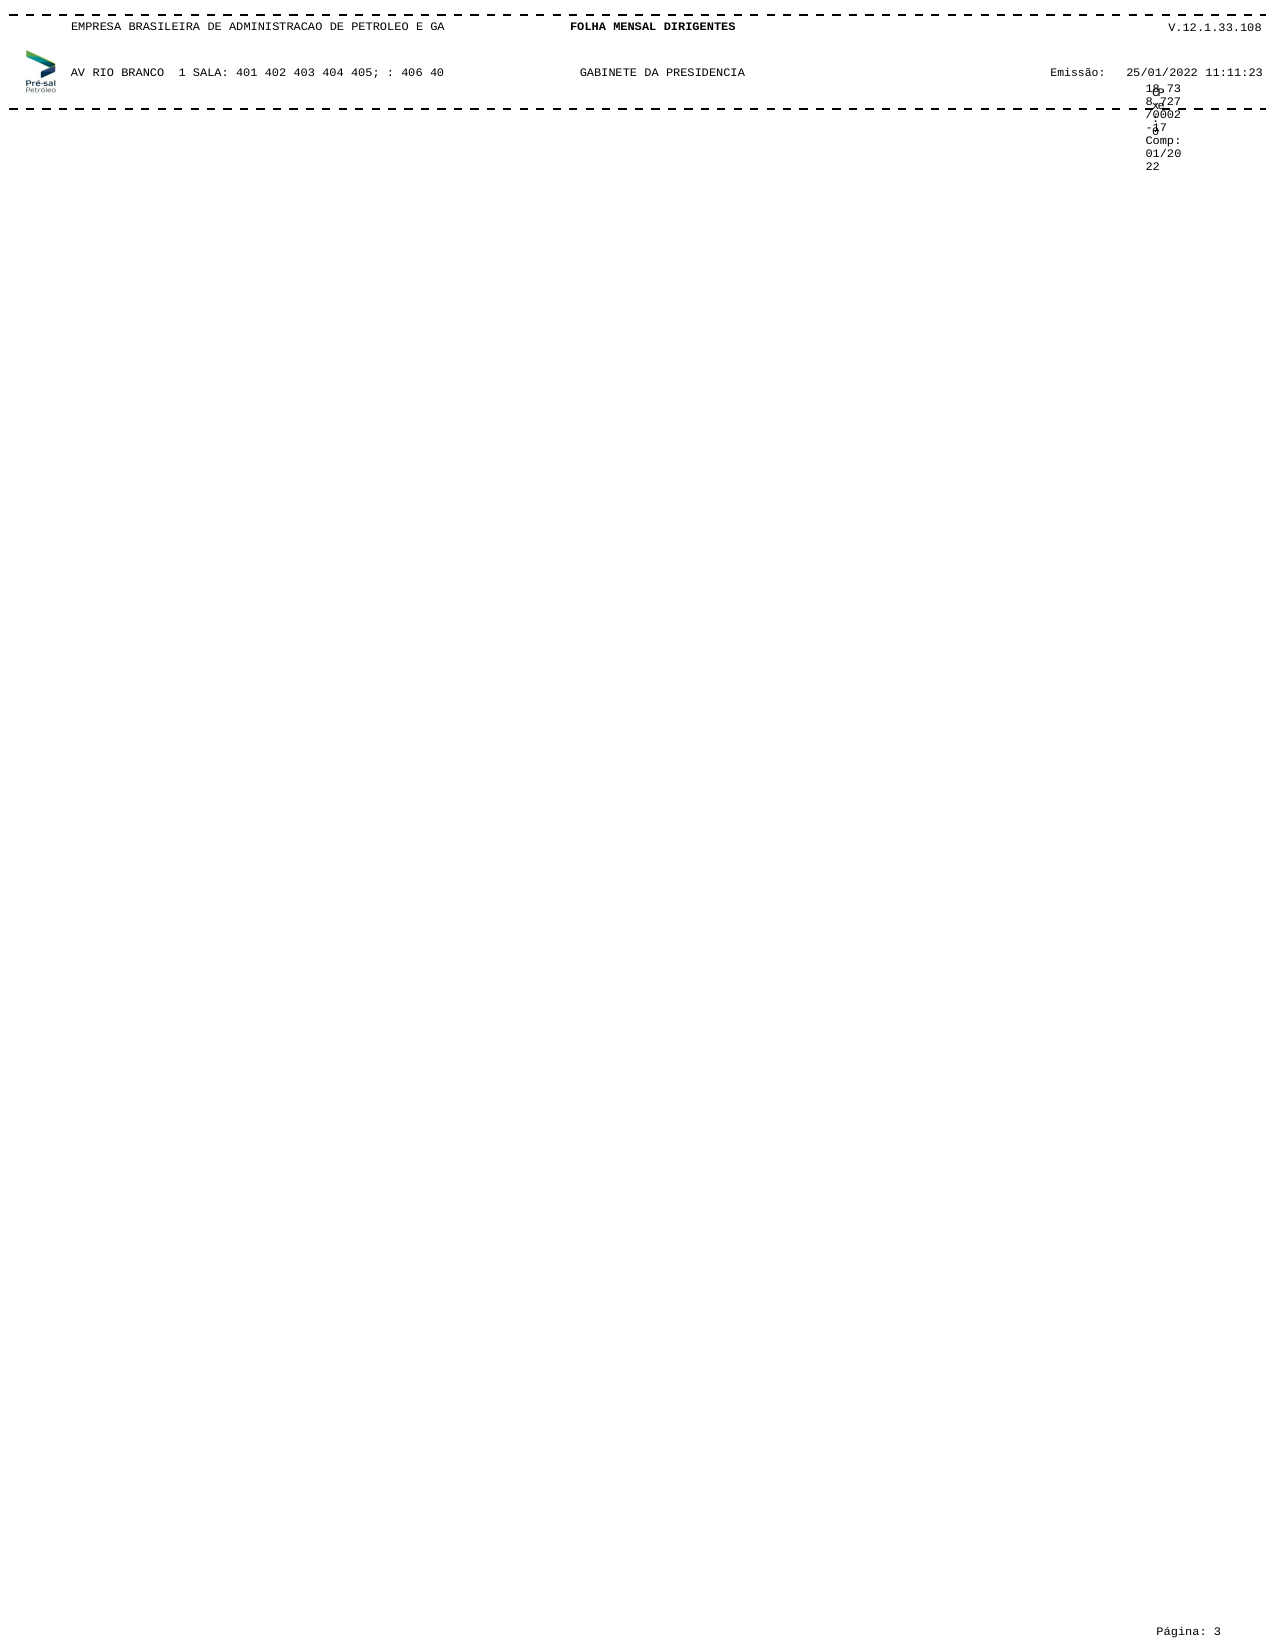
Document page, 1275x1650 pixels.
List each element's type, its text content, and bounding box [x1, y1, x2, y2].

text 25/01/2022 11:11:23 [1126, 66, 1275, 79]
text GABINETE DA PRESIDENCIA [579, 66, 749, 79]
text Emissão: [1050, 66, 1108, 79]
text AV RIO BRANCO 1 SALA: 401 402 403 404 405; : 406 40 [71, 66, 449, 79]
